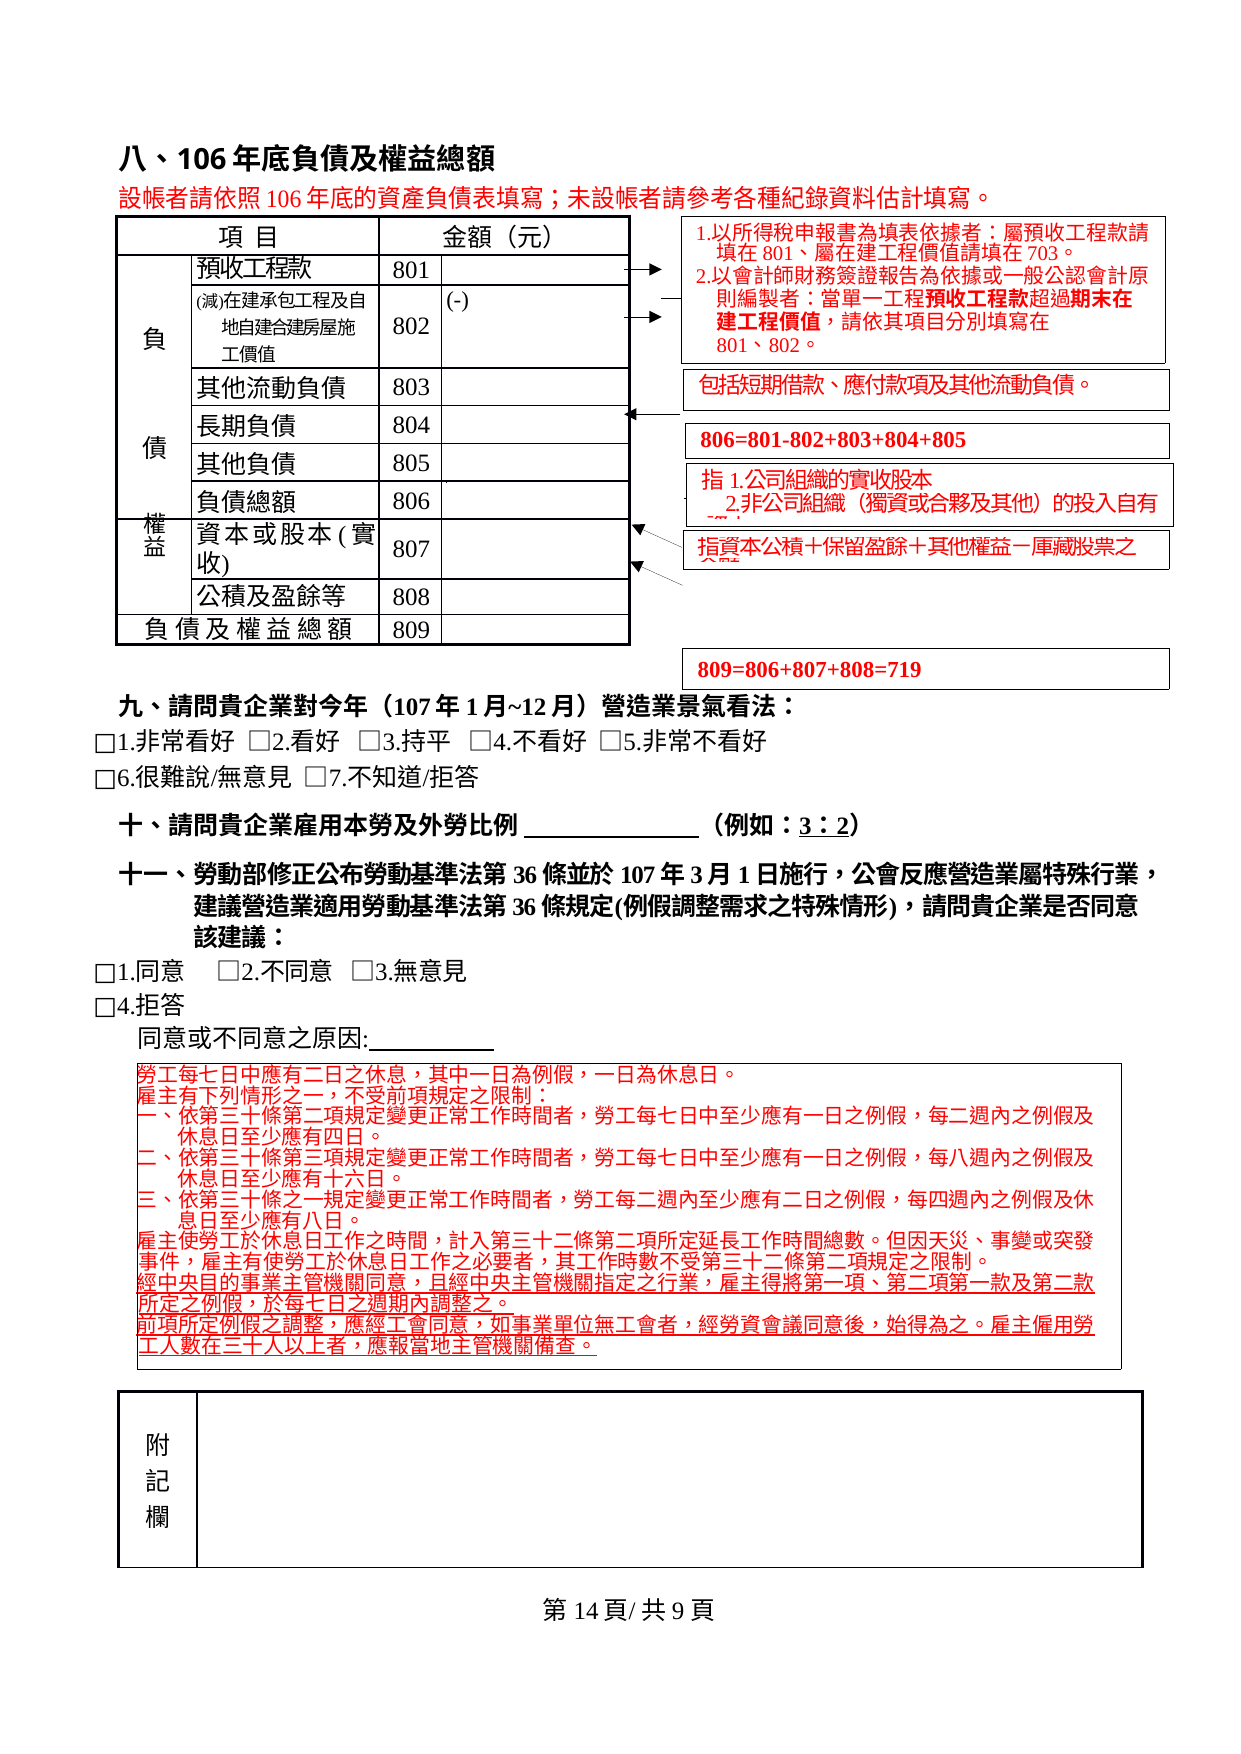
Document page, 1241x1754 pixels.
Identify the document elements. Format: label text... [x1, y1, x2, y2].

text 前項所定例假之調整，應經工會同意，如事業單位無工會者，經勞資會議同意後，始得為之。雇主僱用勞工人數在三十人以上者，應報當地主管機關備查。 [138, 1316, 1106, 1357]
table_cell 808 [380, 580, 441, 613]
text 一、依第三十條第二項規定變更正常工作時間者，勞工每七日中至少應有一日之例假，每二週內之例假及休息日至少應有四日。 [138, 1107, 1106, 1149]
table_cell 預收工程款 [192, 256, 378, 284]
table_cell 長期負債 [192, 406, 378, 443]
table_cell 806 [380, 482, 441, 518]
table_cell [442, 444, 628, 480]
text 同意或不同意之原因: [118, 1021, 1140, 1054]
text □1.非常看好 □2.看好 □3.持平 □4.不看好 □5.非常不看好 [93, 722, 1140, 758]
text 809=806+807+808=719 [697, 656, 1142, 682]
text 指資本公積＋保留盈餘＋其他權益－庫藏股票之金額 [698, 538, 1142, 561]
text 經中央目的事業主管機關同意，且經中央主管機關指定之行業，雇主得將第一項、第二項第一款及第二款所定之例假，於每七日之週期內調整之。 [230, 1294, 419, 1313]
table_cell 809 [380, 615, 441, 643]
text □6.很難說/無意見 □7.不知道/拒答 [93, 758, 1140, 793]
text 經中央目的事業主管機關同意，且經中央主管機關指定之行業，雇主得將第一項、第二項第一款及第二款所定之例假，於每七日之週期內調整之。 [598, 1274, 688, 1292]
table_cell 資本或股本(實收) [192, 520, 378, 578]
table_header 附 記 欄 [120, 1393, 196, 1567]
text 2.非公司組織（獨資或合夥及其他）的投入自有資本。 [706, 493, 1170, 519]
table_cell 其他流動負債 [192, 369, 378, 405]
text 十、請問貴企業雇用本勞及外勞比例 （例如：3：2） [118, 812, 1140, 839]
table_cell 804 [380, 406, 441, 443]
text □1.同意 □2.不同意 □3.無意見 [93, 952, 1140, 988]
table_cell 負債及權益總額 [118, 615, 378, 643]
text 勞工每七日中應有二日之休息，其中一日為例假，一日為休息日。 [138, 1066, 1106, 1086]
text 包括短期借款、應付款項及其他流動負債。 [698, 377, 1142, 397]
table_cell 公積及盈餘等 [192, 580, 378, 613]
table_cell (減)在建承包工程及自地自建合建房屋施工價值 [192, 286, 378, 367]
table_cell [442, 256, 628, 284]
text 八、106年底負債及權益總額 [118, 136, 1140, 178]
table_cell 權益 [118, 520, 191, 613]
table_cell 其他負債 [192, 444, 378, 480]
table_cell 負 債 [118, 256, 191, 518]
text □4.拒答 [93, 988, 1140, 1021]
table_cell 負債總額 [192, 482, 378, 518]
text 雇主有下列情形之一，不受前項規定之限制： [138, 1086, 1106, 1107]
text 九、請問貴企業對今年（107年1月~12月）營造業景氣看法： [118, 686, 1140, 722]
table_cell 805 [380, 444, 441, 480]
table_header [198, 1393, 1141, 1567]
text 三、依第三十條之一規定變更正常工作時間者，勞工每二週內至少應有二日之例假，每四週內之例假及休息日至少應有八日。 [138, 1191, 1106, 1232]
table_header 項 目 [118, 218, 378, 254]
text 經中央目的事業主管機關同意，且經中央主管機關指定之行業，雇主得將第一項、第二項第一款及第二款所定之例假，於每七日之週期內調整之。 [383, 1274, 479, 1292]
table_cell 803 [380, 369, 441, 405]
table_cell 801 [380, 256, 441, 284]
table_header 金額（元） [380, 218, 628, 254]
text 二、依第三十條第三項規定變更正常工作時間者，勞工每七日中至少應有一日之例假，每八週內之例假及休息日至少應有十六日。 [138, 1149, 1106, 1191]
text 設帳者請依照106年底的資產負債表填寫；未設帳者請參考各種紀錄資料估計填寫。 [118, 178, 1140, 214]
text 806=801-802+803+804+805 [700, 430, 1142, 450]
table_cell [442, 580, 628, 613]
text 十一、勞動部修正公布勞動基準法第36條並於107年3月1日施行，公會反應營造業屬特殊行業，建議營造業適用勞動基準法第36條規定(例假調整需求之特殊情形)，請問貴企業是否同意該建議： [118, 859, 1140, 952]
table_cell [442, 482, 628, 518]
table_cell [442, 520, 628, 578]
table_cell 807 [380, 520, 441, 578]
table_cell [442, 406, 628, 443]
table_cell [442, 615, 628, 643]
text 雇主使勞工於休息日工作之時間，計入第三十二條第二項所定延長工作時間總數。但因天災、事變或突發事件，雇主有使勞工於休息日工作之必要者，其工作時數不受第三十二條第二項規定之限制。 [138, 1232, 1106, 1274]
table_cell 802 [380, 286, 441, 367]
table_cell [442, 369, 628, 405]
text 經中央目的事業主管機關同意，且經中央主管機關指定之行業，雇主得將第一項、第二項第一款及第二款所定之例假，於每七日之週期內調整之。 [439, 1274, 1106, 1316]
text 指1.公司組織的實收股本 [701, 470, 1145, 493]
table_cell (-) [442, 286, 628, 367]
